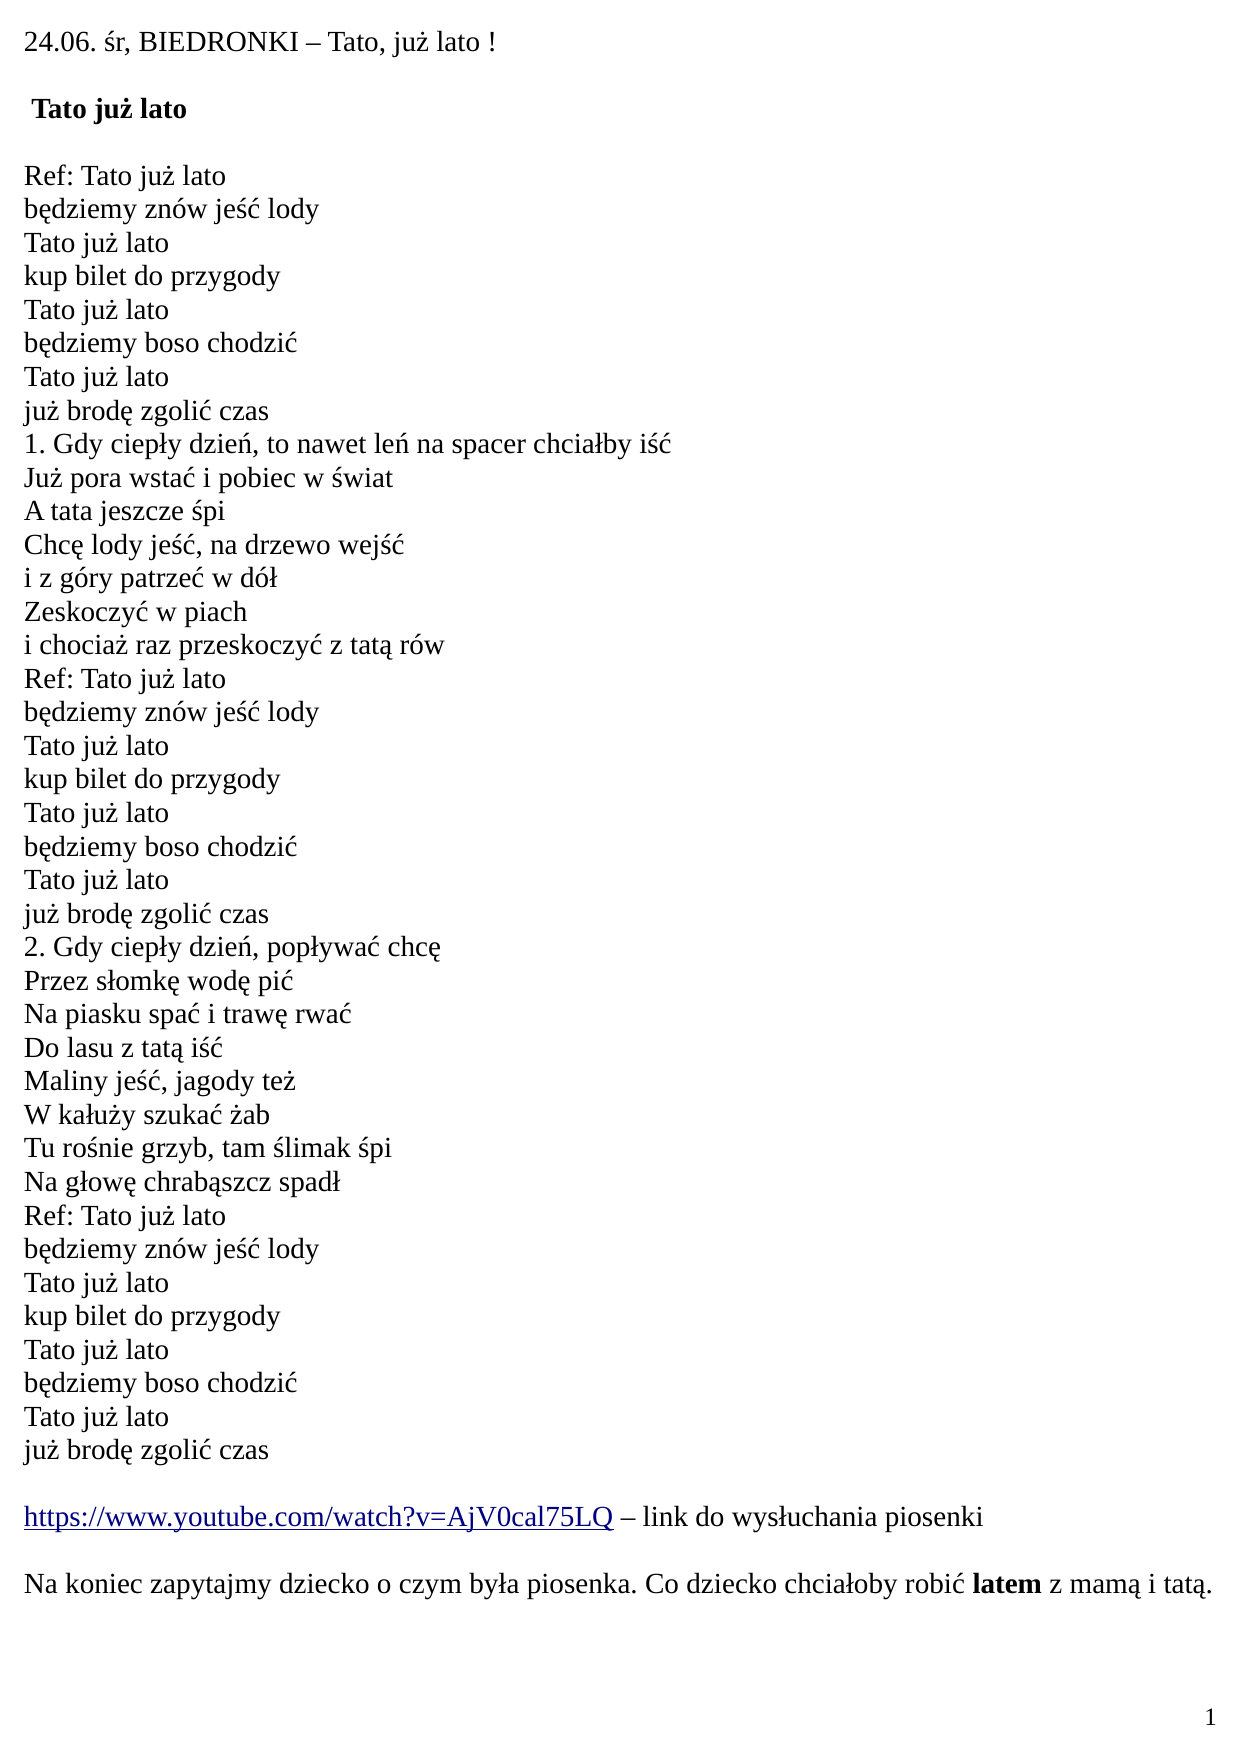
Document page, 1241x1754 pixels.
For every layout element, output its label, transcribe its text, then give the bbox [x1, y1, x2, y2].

text Ref: Tato już lato będziemy znów jeść lody Tato już lato kup bilet do przygody Tato już lato będziemy boso chodzić Tato już lato już brodę zgolić czas 1. Gdy ciepły dzień, to nawet leń na spacer chciałby iść Już pora wstać i pobiec w świat A tata jeszcze śpi Chcę lody jeść, na drzewo wejść i z góry patrzeć w dół Zeskoczyć w piach i chociaż raz przeskoczyć z tatą rów Ref: Tato już lato będziemy znów jeść lody Tato już lato kup bilet do przygody Tato już lato będziemy boso chodzić Tato już lato już brodę zgolić czas 2. Gdy ciepły dzień, popływać chcę Przez słomkę wodę pić Na piasku spać i trawę rwać Do lasu z tatą iść Maliny jeść, jagody też W kałuży szukać żab Tu rośnie grzyb, tam ślimak śpi Na głowę chrabąszcz spadł Ref: Tato już lato będziemy znów jeść lody Tato już lato kup bilet do przygody Tato już lato będziemy boso chodzić Tato już lato już brodę zgolić czas [24, 158, 1217, 1466]
text Tato już lato [24, 91, 1217, 124]
text https://www.youtube.com/watch?v=AjV0cal75LQ – link do wysłuchania piosenki [24, 1499, 1217, 1533]
text 24.06. śr, BIEDRONKI – Tato, już lato ! [24, 24, 1217, 57]
text Na koniec zapytajmy dziecko o czym była piosenka. Co dziecko chciałoby robić latem z mamą i tatą. [24, 1567, 1217, 1600]
